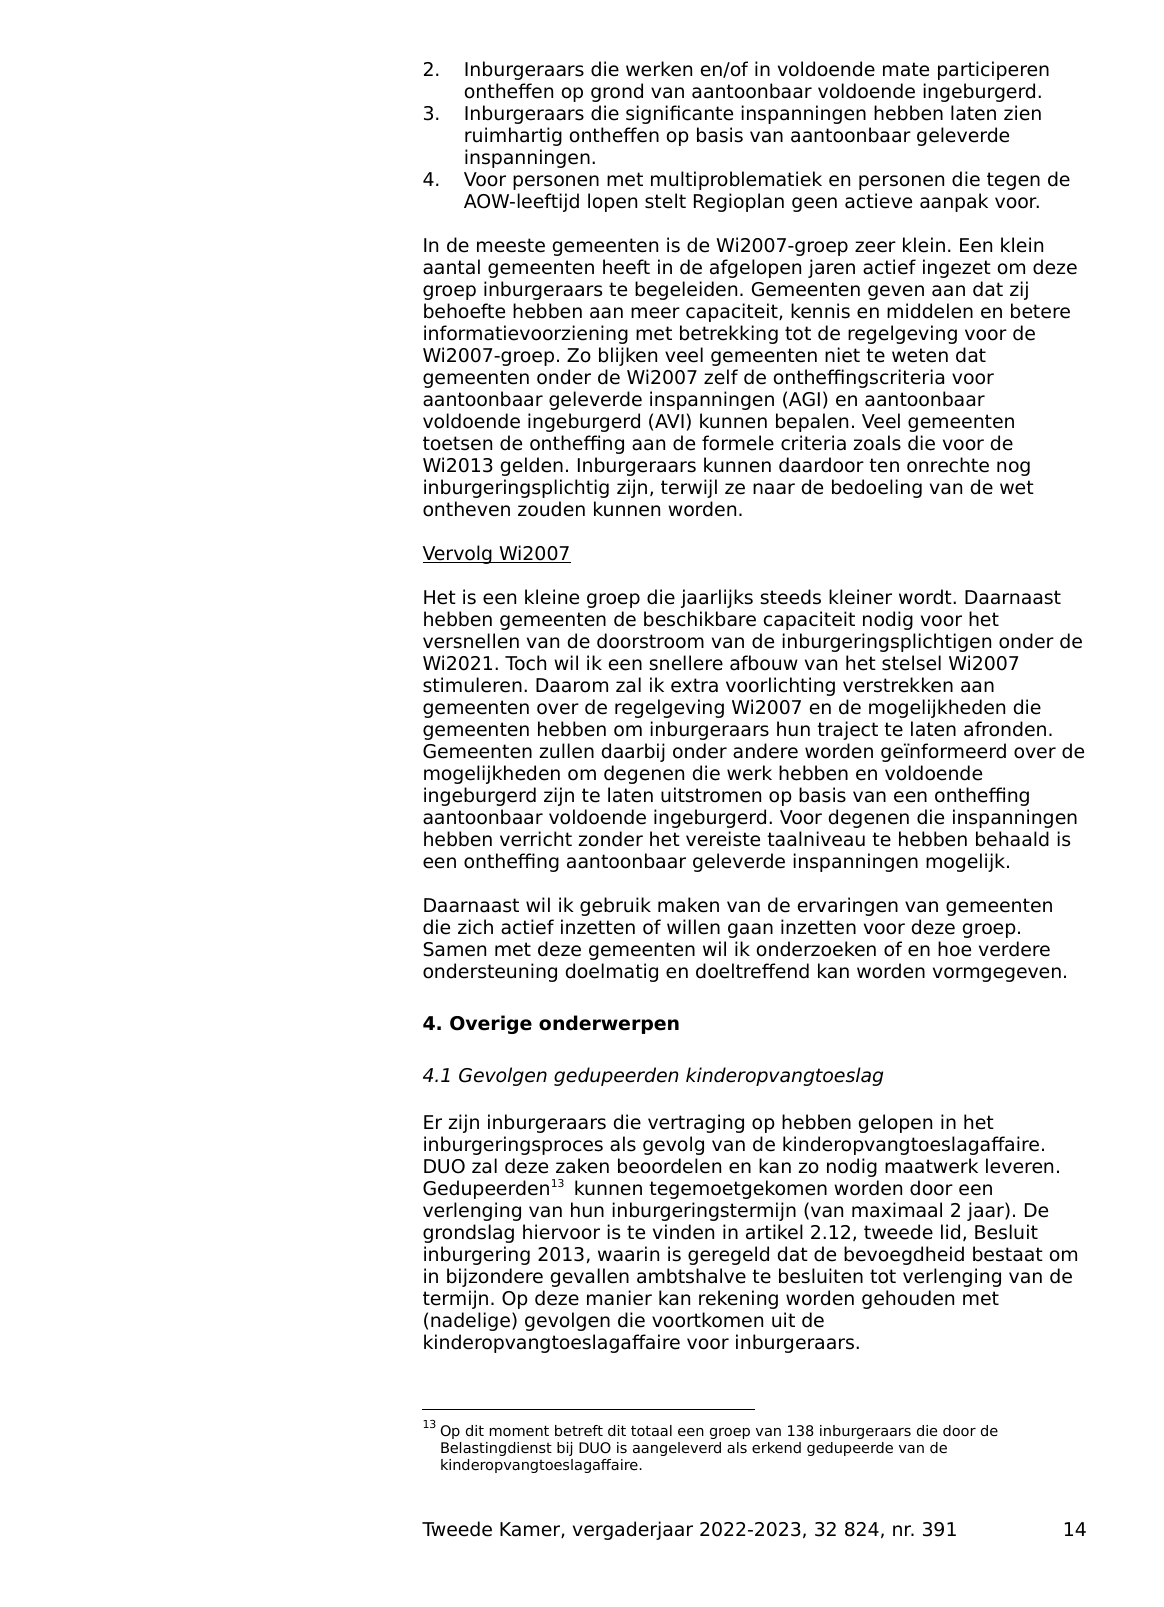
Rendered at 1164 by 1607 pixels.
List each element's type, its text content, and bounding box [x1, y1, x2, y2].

subtitle Vervolg Wi2007 [422, 543, 1087, 565]
text Het is een kleine groep die jaarlijks steeds kleiner wordt. Daarnaast hebben gemeenten de beschikbare capaciteit nodig voor het versnellen van de doorstroom van de inburgeringsplichtigen onder de Wi2021. Toch wil ik een snellere afbouw van het stelsel Wi2007 stimuleren. Daarom zal ik extra voorlichting verstrekken aan gemeenten over de regelgeving Wi2007 en de mogelijkheden die gemeenten hebben om inburgeraars hun traject te laten afronden. Gemeenten zullen daarbij onder andere worden geïnformeerd over de mogelijkheden om degenen die werk hebben en voldoende ingeburgerd zijn te laten uitstromen op basis van een ontheffing aantoonbaar voldoende ingeburgerd. Voor degenen die inspanningen hebben verricht zonder het vereiste taalniveau te hebben behaald is een ontheffing aantoonbaar geleverde inspanningen mogelijk. [422, 587, 1087, 873]
text 3. Inburgeraars die significante inspanningen hebben laten zien ruimhartig ontheffen op basis van aantoonbaar geleverde inspanningen. [422, 103, 1087, 169]
text 2. Inburgeraars die werken en/of in voldoende mate participeren ontheffen op grond van aantoonbaar voldoende ingeburgerd. [422, 59, 1087, 103]
text Op dit moment betreft dit totaal een groep van 138 inburgeraars die door de Belastingdienst bij DUO is aangeleverd als erkend gedupeerde van de kinderopvangtoeslagaffaire. [422, 1418, 1087, 1474]
subtitle 4.1 Gevolgen gedupeerden kinderopvangtoeslag [422, 1065, 1087, 1087]
subtitle 4. Overige onderwerpen [422, 1013, 1087, 1035]
text Er zijn inburgeraars die vertraging op hebben gelopen in het inburgeringsproces als gevolg van de kinderopvangtoeslagaffaire. DUO zal deze zaken beoordelen en kan zo nodig maatwerk leveren. Gedupeerden kunnen tegemoetgekomen worden door een verlenging van hun inburgeringstermijn (van maximaal 2 jaar). De grondslag hiervoor is te vinden in artikel 2.12, tweede lid, Besluit inburgering 2013, waarin is geregeld dat de bevoegdheid bestaat om in bijzondere gevallen ambtshalve te besluiten tot verlenging van de termijn. Op deze manier kan rekening worden gehouden met (nadelige) gevolgen die voortkomen uit de kinderopvangtoeslagaffaire voor inburgeraars. [422, 1112, 1087, 1354]
text In de meeste gemeenten is de Wi2007-groep zeer klein. Een klein aantal gemeenten heeft in de afgelopen jaren actief ingezet om deze groep inburgeraars te begeleiden. Gemeenten geven aan dat zij behoefte hebben aan meer capaciteit, kennis en middelen en betere informatievoorziening met betrekking tot de regelgeving voor de Wi2007-groep. Zo blijken veel gemeenten niet te weten dat gemeenten onder de Wi2007 zelf de ontheffingscriteria voor aantoonbaar geleverde inspanningen (AGI) en aantoonbaar voldoende ingeburgerd (AVI) kunnen bepalen. Veel gemeenten toetsen de ontheffing aan de formele criteria zoals die voor de Wi2013 gelden. Inburgeraars kunnen daardoor ten onrechte nog inburgeringsplichtig zijn, terwijl ze naar de bedoeling van de wet ontheven zouden kunnen worden. [422, 235, 1087, 521]
text 4. Voor personen met multiproblematiek en personen die tegen de AOW-leeftijd lopen stelt Regioplan geen actieve aanpak voor. [422, 169, 1087, 213]
text Daarnaast wil ik gebruik maken van de ervaringen van gemeenten die zich actief inzetten of willen gaan inzetten voor deze groep. Samen met deze gemeenten wil ik onderzoeken of en hoe verdere ondersteuning doelmatig en doeltreffend kan worden vormgegeven. [422, 895, 1087, 983]
